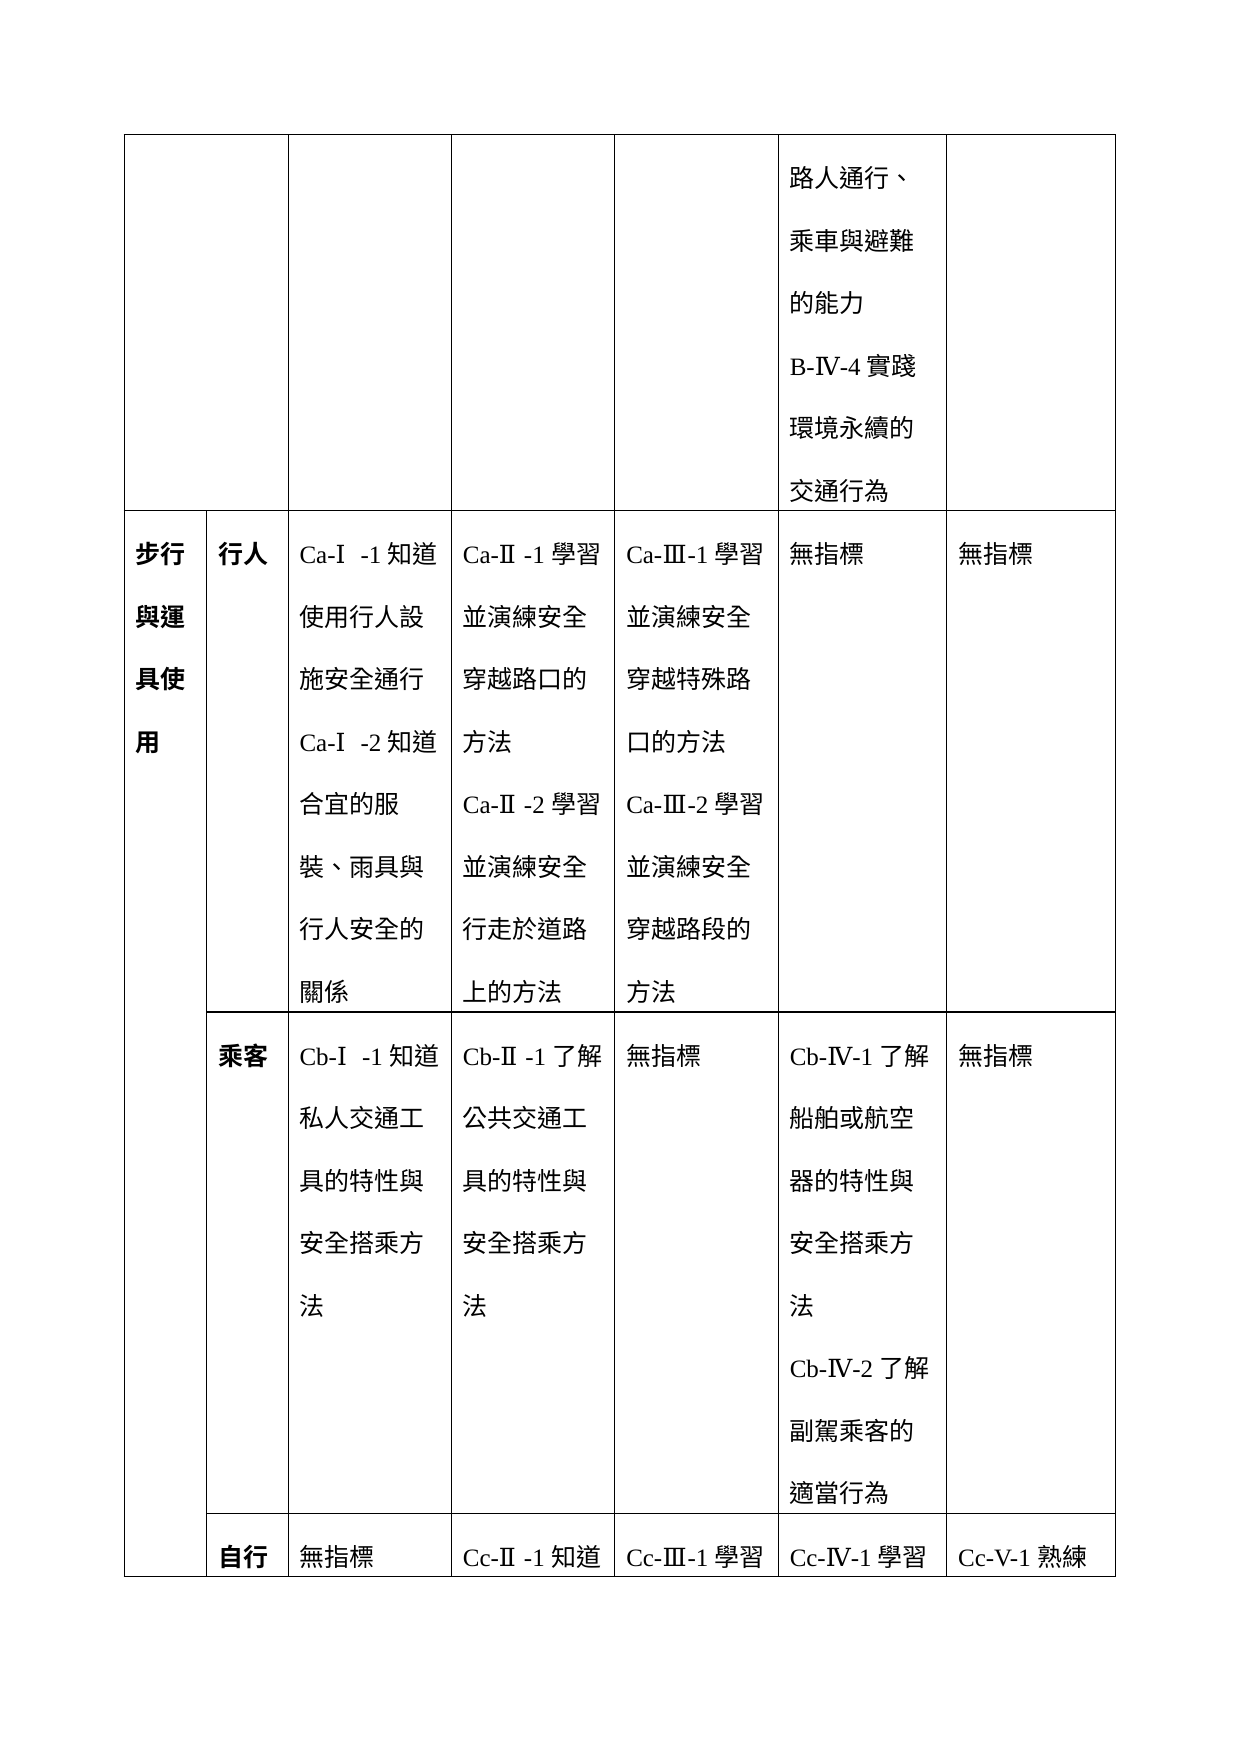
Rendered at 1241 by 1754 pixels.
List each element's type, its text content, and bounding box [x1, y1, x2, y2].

table_cell Cb-Ⅰ-1 知道私人交通工具的特性與安全搭乘方法 [289, 1013, 451, 1512]
table_cell [615, 135, 778, 510]
table_cell [289, 135, 451, 510]
table_cell 無指標 [779, 511, 946, 1011]
table_cell Ca-Ⅱ-1 學習並演練安全穿越路口的方法 Ca-Ⅱ-2 學習並演練安全行走於道路上的方法 [452, 511, 614, 1011]
table_cell 路人通行、乘車與避難的能力 B-Ⅳ-4 實踐環境永續的交通行為 [779, 135, 946, 510]
table_cell 乘客 [207, 1013, 288, 1512]
table_cell Ca-Ⅲ-1 學習並演練安全穿越特殊路口的方法 Ca-Ⅲ-2 學習並演練安全穿越路段的方法 [615, 511, 778, 1011]
table_cell Cc-Ⅲ-1 學習 [615, 1514, 778, 1576]
table_cell Cc-Ⅱ-1 知道 [452, 1514, 614, 1576]
table_cell 無指標 [947, 511, 1115, 1011]
table_cell Cc-V-1 熟練 [947, 1514, 1115, 1576]
table_cell Ca-Ⅰ-1 知道使用行人設施安全通行 Ca-Ⅰ-2 知道合宜的服裝、雨具與行人安全的關係 [289, 511, 451, 1011]
table_cell 無指標 [615, 1013, 778, 1512]
table_cell [947, 135, 1115, 510]
table_cell Cb-Ⅱ-1 了解公共交通工具的特性與安全搭乘方法 [452, 1013, 614, 1512]
table_cell [125, 135, 288, 510]
table_cell 無指標 [947, 1013, 1115, 1512]
table_cell 無指標 [289, 1514, 451, 1576]
table_cell Cb-Ⅳ-1 了解船舶或航空器的特性與安全搭乘方法 Cb-Ⅳ-2 了解副駕乘客的適當行為 [779, 1013, 946, 1512]
table_cell 步行與運具使用 [125, 511, 206, 1576]
table_cell Cc-Ⅳ-1 學習 [779, 1514, 946, 1576]
table_cell 行人 [207, 511, 288, 1011]
table_cell 自行 [207, 1514, 288, 1576]
table_cell [452, 135, 614, 510]
